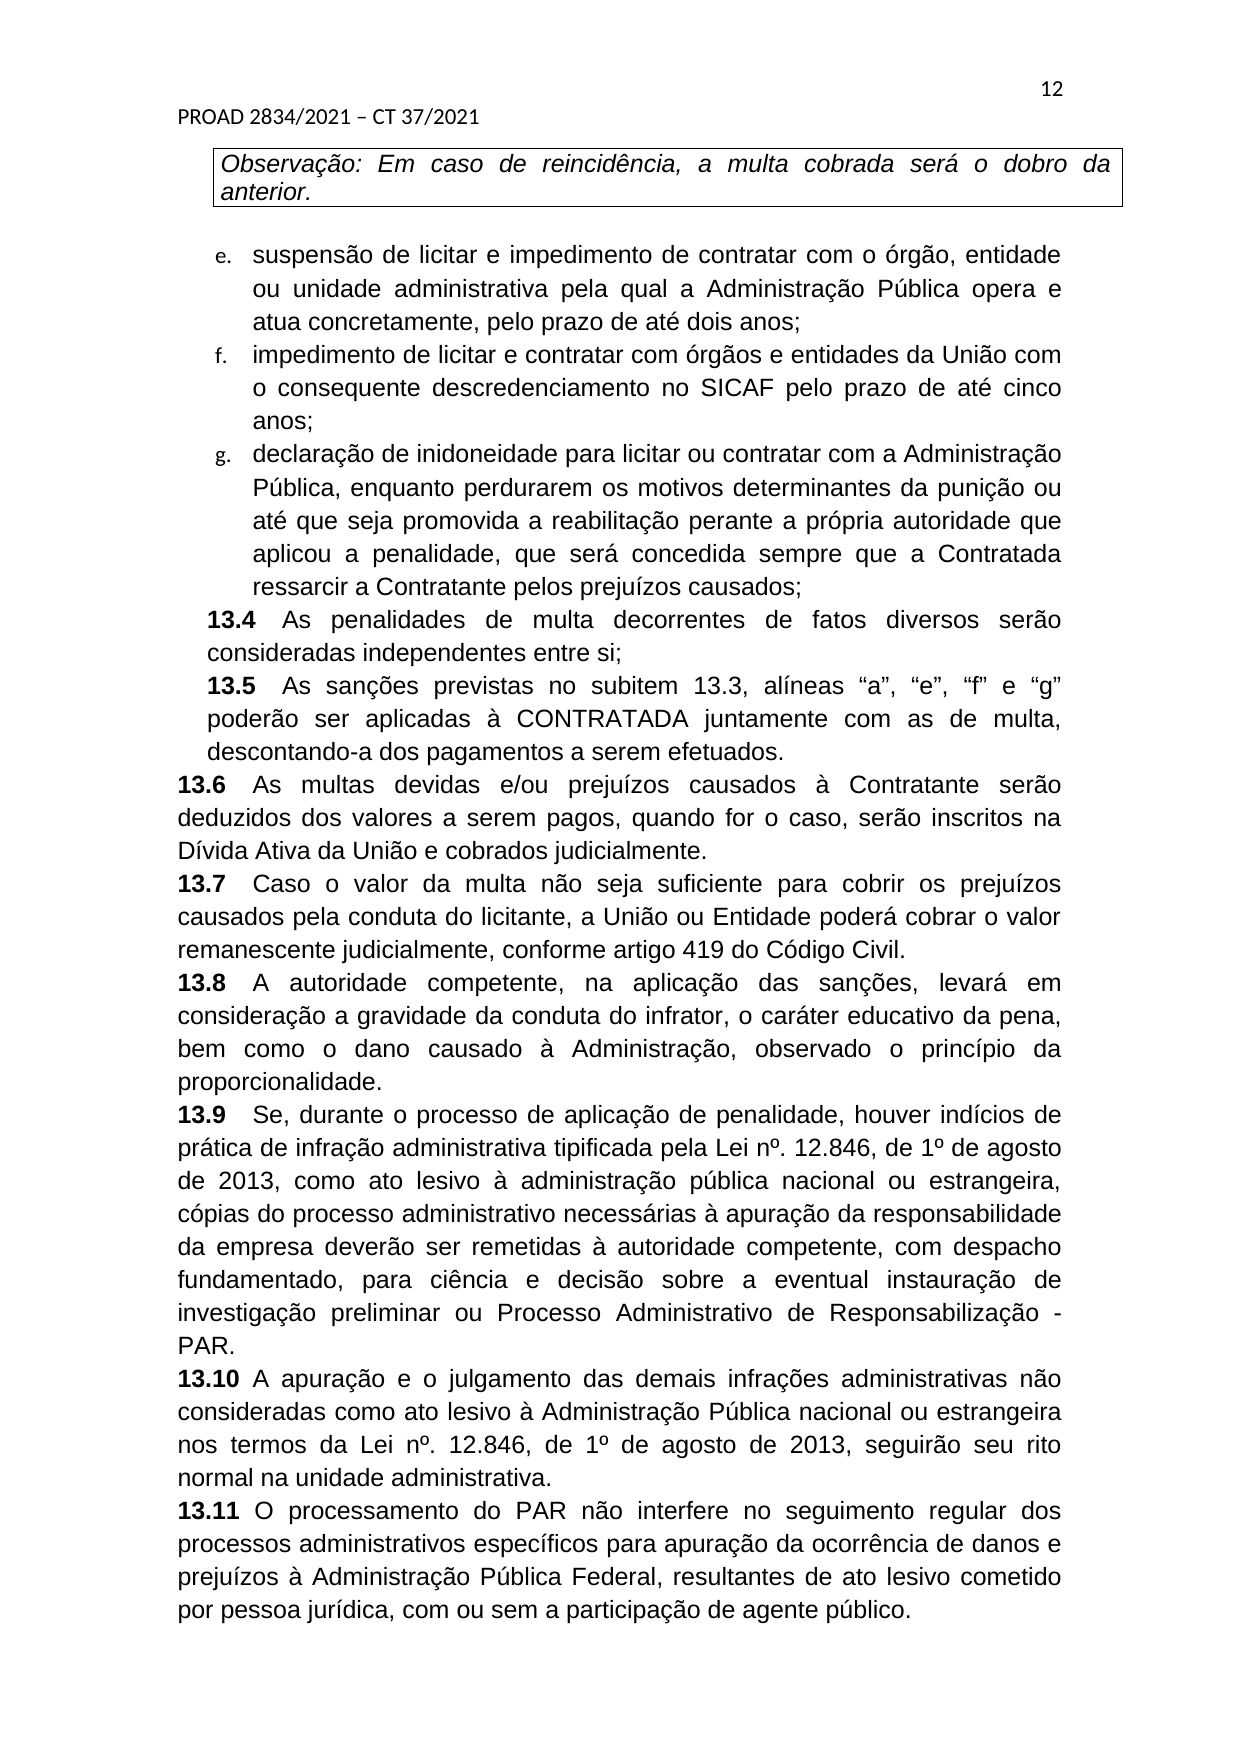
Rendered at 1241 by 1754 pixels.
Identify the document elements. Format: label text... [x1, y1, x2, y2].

table_cell [189, 148, 213, 206]
list As multas devidas e/ou prejuízos causados à Contratante serão deduzidos dos valores a serem pagos, quando for o caso, serão inscritos na Dívida Ativa da União e cobrados judicialmente. [177, 770, 1063, 864]
list As penalidades de multa decorrentes de fatos diversos serão consideradas independentes entre si; [207, 605, 1063, 666]
list declaração de inidoneidade para licitar ou contratar com a Administração Pública, enquanto perdurarem os motivos determinantes da punição ou até que seja promovida a reabilitação perante a própria autoridade que aplicou a penalidade, que será concedida sempre que a Contratada ressarcir a Contratante pelos prejuízos causados; [215, 439, 1063, 600]
list A apuração e o julgamento das demais infrações administrativas não consideradas como ato lesivo à Administração Pública nacional ou estrangeira nos termos da Lei nº. 12.846, de 1º de agosto de 2013, seguirão seu rito normal na unidade administrativa. [177, 1364, 1063, 1492]
list Caso o valor da multa não seja suficiente para cobrir os prejuízos causados pela conduta do licitante, a União ou Entidade poderá cobrar o valor remanescente judicialmente, conforme artigo 419 do Código Civil. [177, 869, 1063, 964]
list impedimento de licitar e contratar com órgãos e entidades da União com o consequente descredenciamento no SICAF pelo prazo de até cinco anos; [215, 340, 1063, 435]
list As sanções previstas no subitem 13.3, alíneas “a”, “e”, “f” e “g” poderão ser aplicadas à CONTRATADA juntamente com as de multa, descontando-a dos pagamentos a serem efetuados. [207, 671, 1063, 766]
list suspensão de licitar e impedimento de contratar com o órgão, entidade ou unidade administrativa pela qual a Administração Pública opera e atua concretamente, pelo prazo de até dois anos; [215, 240, 1063, 335]
list Se, durante o processo de aplicação de penalidade, houver indícios de prática de infração administrativa tipificada pela Lei nº. 12.846, de 1º de agosto de 2013, como ato lesivo à administração pública nacional ou estrangeira, cópias do processo administrativo necessárias à apuração da responsabilidade da empresa deverão ser remetidas à autoridade competente, com despacho fundamentado, para ciência e decisão sobre a eventual instauração de investigação preliminar ou Processo Administrativo de Responsabilização - PAR. [177, 1100, 1063, 1360]
list A autoridade competente, na aplicação das sanções, levará em consideração a gravidade da conduta do infrator, o caráter educativo da pena, bem como o dano causado à Administração, observado o princípio da proporcionalidade. [177, 968, 1063, 1096]
table_cell Observação: Em caso de reincidência, a multa cobrada será o dobro da anterior. [214, 149, 1122, 206]
text 13.11 O processamento do PAR não interfere no seguimento regular dos processos administrativos específicos para apuração da ocorrência de danos e prejuízos à Administração Pública Federal, resultantes de ato lesivo cometido por pessoa jurídica, com ou sem a participação de agente público. [177, 1496, 1063, 1624]
